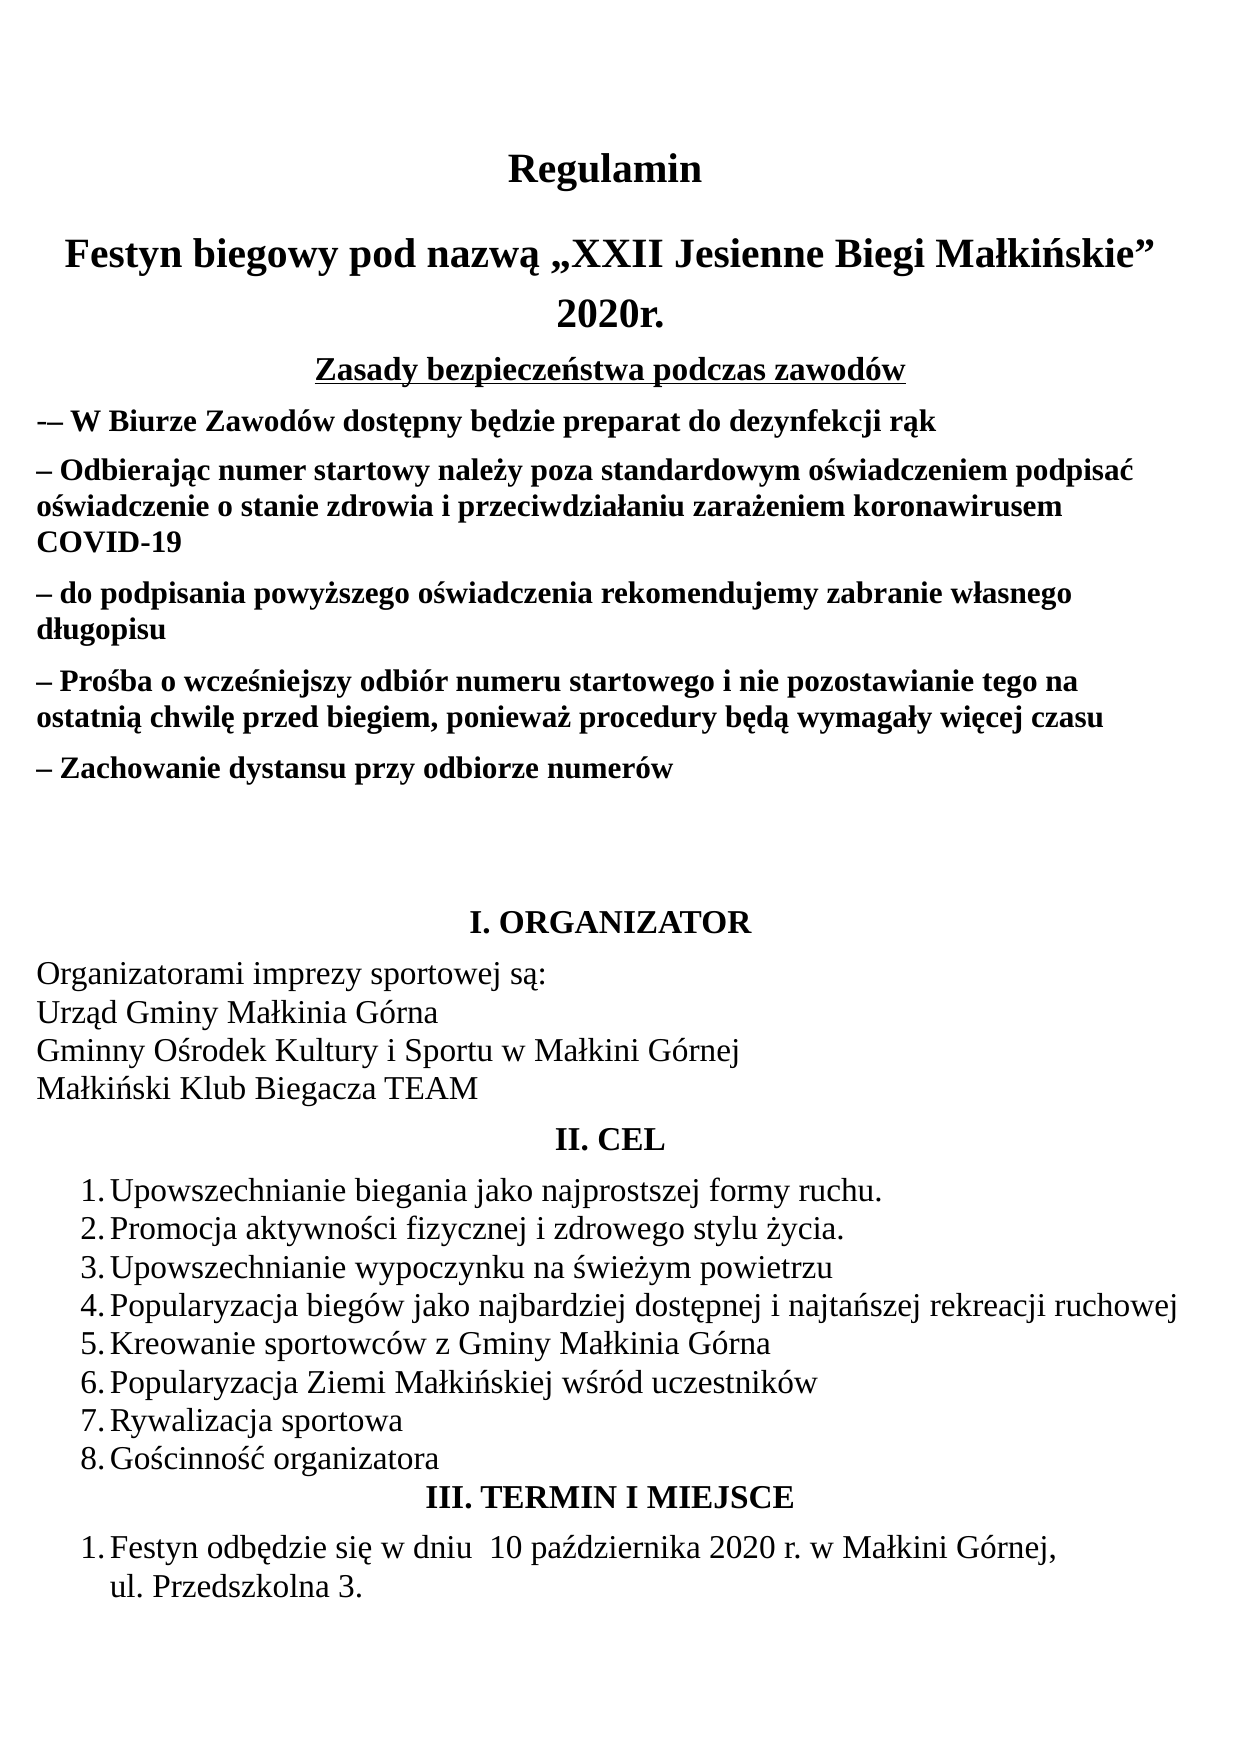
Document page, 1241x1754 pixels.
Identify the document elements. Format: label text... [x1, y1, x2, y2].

text II. CEL [36, 1119, 1184, 1158]
list Popularyzacja biegów jako najbardziej dostępnej i najtańszej rekreacji ruchowej [80, 1285, 1184, 1323]
list Promocja aktywności fizycznej i zdrowego stylu życia. [80, 1208, 1184, 1247]
subtitle Festyn biegowy pod nazwą „XXII Jesienne Biegi Małkińskie” [36, 228, 1184, 276]
list Kreowanie sportowców z Gminy Małkinia Górna [80, 1323, 1184, 1362]
text -– W Biurze Zawodów dostępny będzie preparat do dezynfekcji rąk [36, 400, 1184, 438]
text – Odbierając numer startowy należy poza standardowym oświadczeniem podpisać oświadczenie o stanie zdrowia i przeciwdziałaniu zarażeniem koronawirusem COVID-19 [36, 451, 1184, 559]
text III. TERMIN I MIEJSCE [36, 1477, 1184, 1515]
list Popularyzacja Ziemi Małkińskiej wśród uczestników [80, 1362, 1184, 1400]
text 2020r. [36, 289, 1184, 337]
text – Prośba o wcześniejszy odbiór numeru startowego i nie pozostawianie tego na ostatnią chwilę przed biegiem, ponieważ procedury będą wymagały więcej czasu [36, 662, 1184, 734]
text Organizatorami imprezy sportowej są: Urząd Gminy Małkinia Górna Gminny Ośrodek Kultury i Sportu w Małkini Górnej Małkiński Klub Biegacza TEAM [36, 953, 1184, 1107]
list Upowszechnianie biegania jako najprostszej formy ruchu. [80, 1170, 1184, 1208]
list Gościnność organizatora [80, 1438, 1184, 1477]
text Zasady bezpieczeństwa podczas zawodów [36, 349, 1184, 388]
list Upowszechnianie wypoczynku na świeżym powietrzu [80, 1247, 1184, 1285]
text – Zachowanie dystansu przy odbiorze numerów [36, 749, 1184, 785]
list Festyn odbędzie się w dniu 10 października 2020 r. w Małkini Górnej, ul. Przedszkolna 3. [80, 1528, 1184, 1604]
list Rywalizacja sportowa [80, 1400, 1184, 1438]
text I. ORGANIZATOR [36, 903, 1184, 941]
subtitle Regulamin [36, 143, 1184, 191]
text – do podpisania powyższego oświadczenia rekomendujemy zabranie własnego długopisu [36, 574, 1184, 646]
